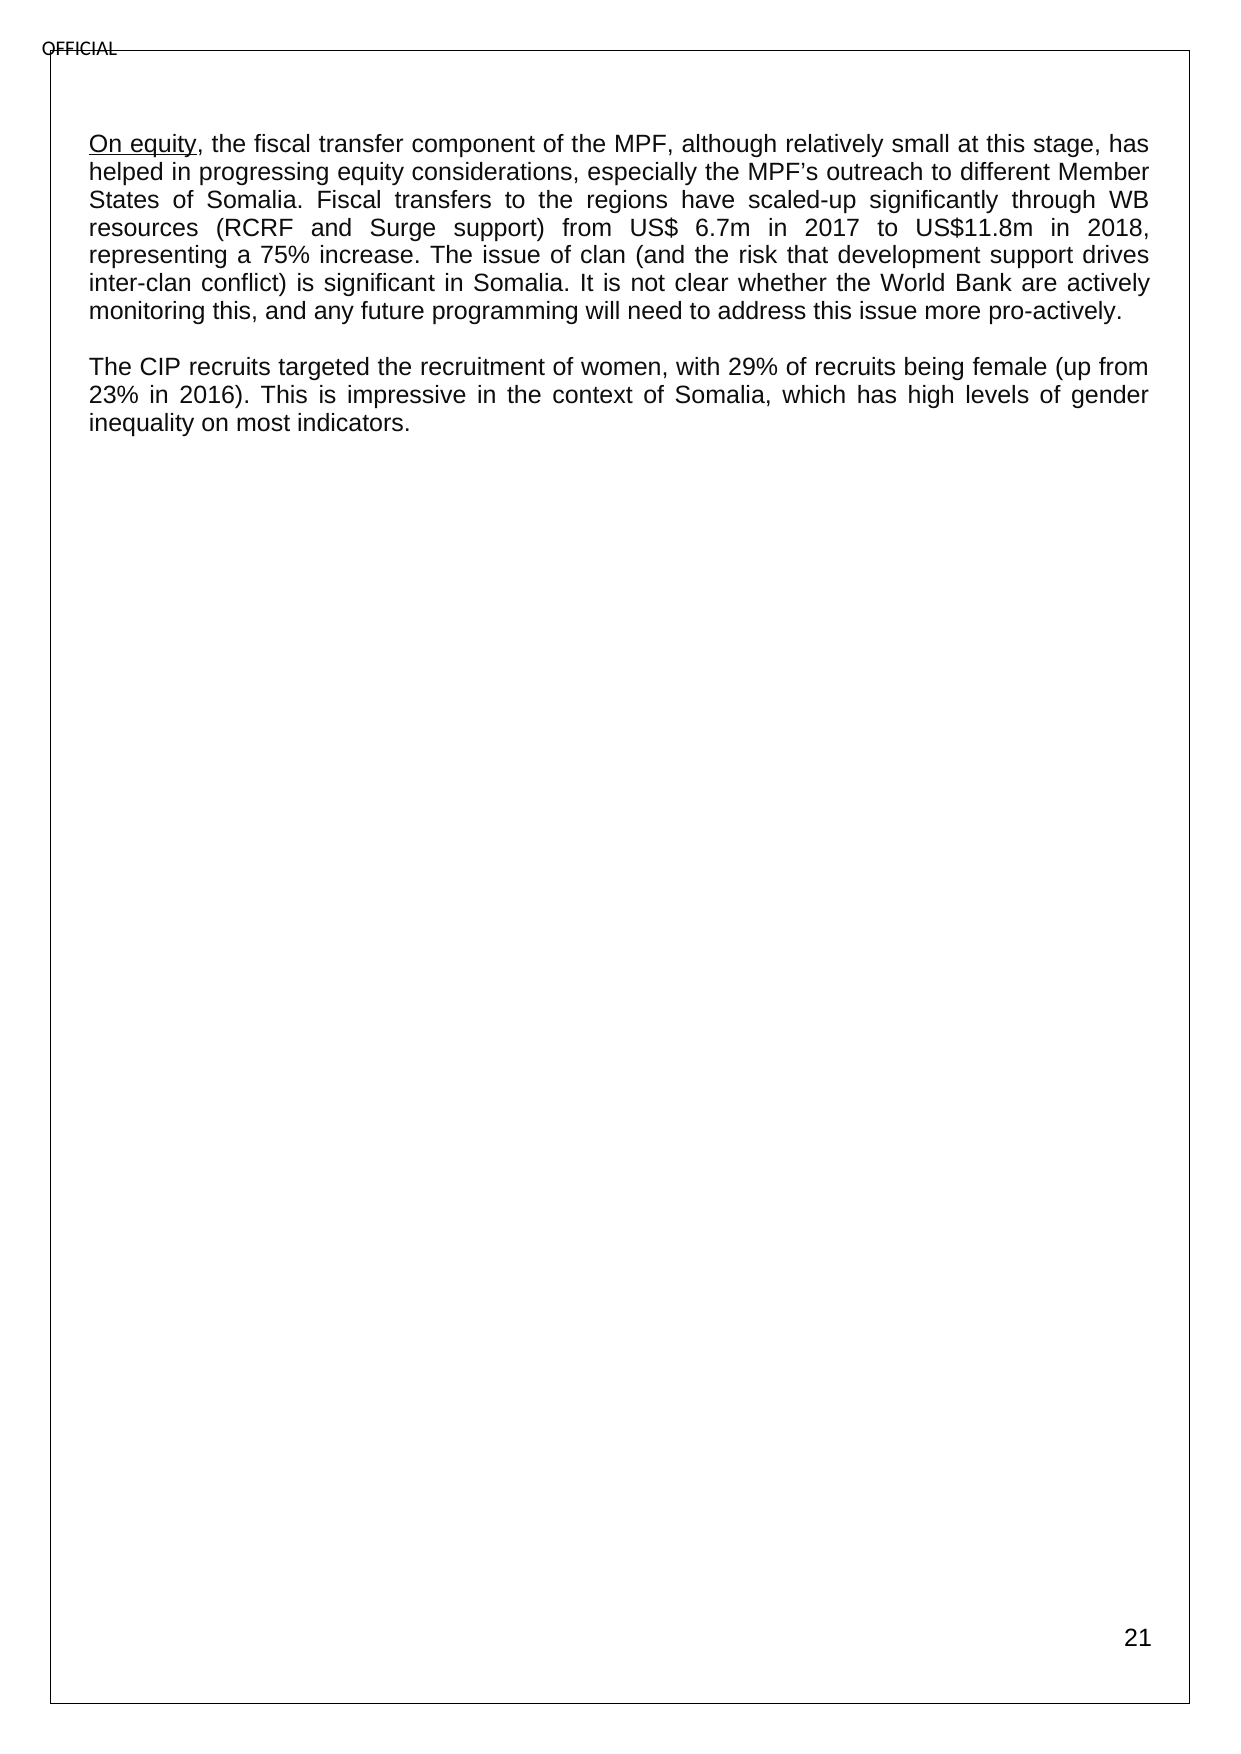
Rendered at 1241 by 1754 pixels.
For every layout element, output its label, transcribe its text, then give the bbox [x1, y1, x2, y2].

text On equity, the fiscal transfer component of the MPF, although relatively small at this stage, has helped in progressing equity considerations, especially the MPF’s outreach to different Member States of Somalia. Fiscal transfers to the regions have scaled-up significantly through WB resources (RCRF and Surge support) from US$ 6.7m in 2017 to US$11.8m in 2018, representing a 75% increase. The issue of clan (and the risk that development support drives inter-clan conflict) is significant in Somalia. It is not clear whether the World Bank are actively monitoring this, and any future programming will need to address this issue more pro-actively. [89, 130, 1152, 325]
text The CIP recruits targeted the recruitment of women, with 29% of recruits being female (up from 23% in 2016). This is impressive in the context of Somalia, which has high levels of gender inequality on most indicators. [89, 353, 1152, 437]
